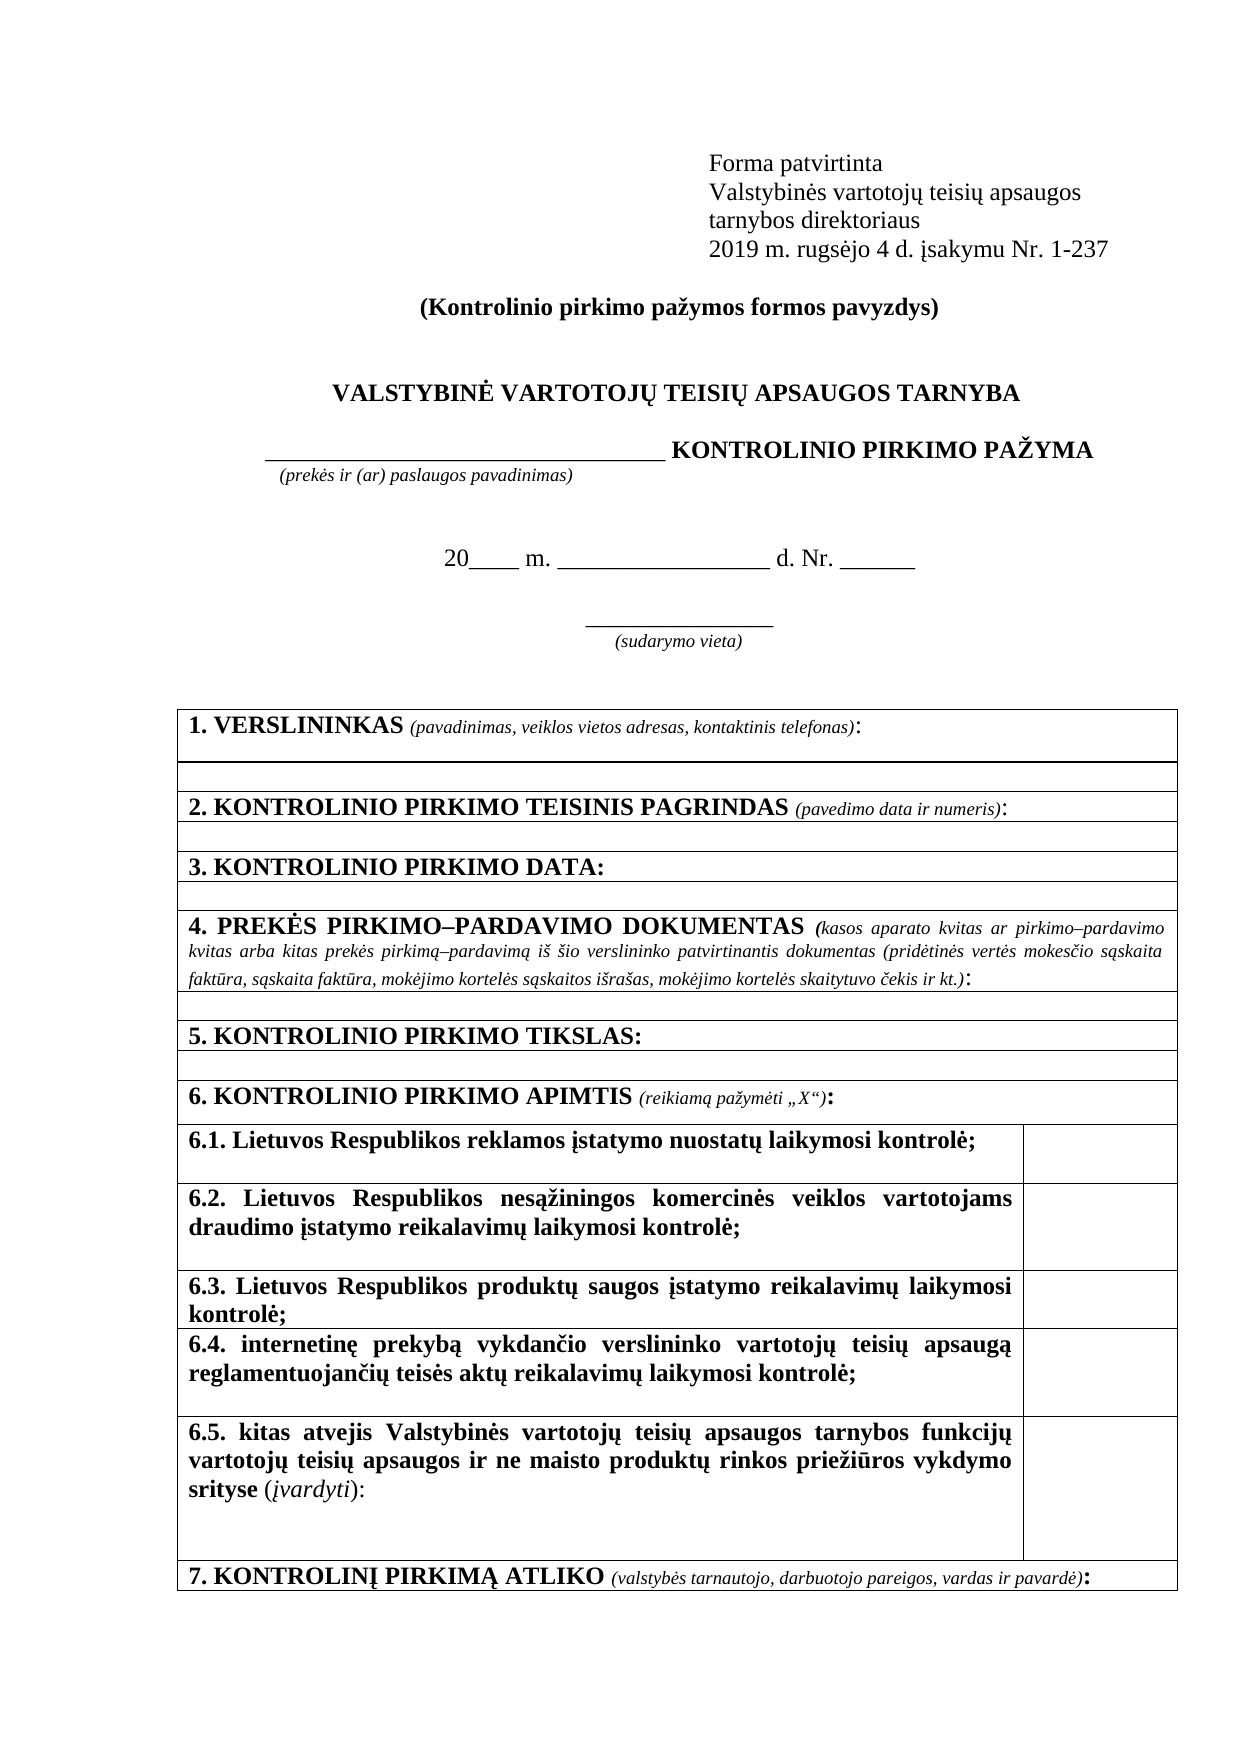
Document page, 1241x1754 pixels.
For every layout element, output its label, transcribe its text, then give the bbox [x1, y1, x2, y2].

text tarnybos direktoriaus [708, 206, 1182, 234]
text (prekės ir (ar) paslaugos pavadinimas) [177, 464, 1182, 486]
table_cell 6.1. Lietuvos Respublikos reklamos įstatymo nuostatų laikymosi kontrolė; [178, 1125, 1023, 1182]
text 20____ m. _________________ d. Nr. ______ [177, 543, 1182, 572]
table_cell 4. PREKĖS PIRKIMO–PARDAVIMO DOKUMENTAS (kasos aparato kvitas ar pirkimo–pardavimo kvitas arba kitas prekės pirkimą–pardavimą iš šio verslininko patvirtinantis dokumentas (pridėtinės vertės mokesčio sąskaita faktūra, sąskaita faktūra, mokėjimo kortelės sąskaitos išrašas, mokėjimo kortelės skaitytuvo čekis ir kt.): [178, 911, 1177, 991]
table_cell 2. KONTROLINIO PIRKIMO TEISINIS PAGRINDAS (pavedimo data ir numeris): [178, 792, 1177, 821]
table_cell [1024, 1417, 1177, 1560]
text ________________________________ KONTROLINIO PIRKIMO PAŽYMA [177, 436, 1182, 464]
table_cell [1024, 1184, 1177, 1270]
text Forma patvirtinta [708, 148, 1182, 177]
table_header 1. VERSLININKAS (pavadinimas, veiklos vietos adresas, kontaktinis telefonas): [178, 710, 1177, 761]
table_cell 3. KONTROLINIO PIRKIMO DATA: [178, 852, 1177, 881]
table_cell [1024, 1329, 1177, 1416]
table_cell [1024, 1271, 1177, 1328]
table_cell [178, 882, 1177, 910]
text VALSTYBINĖ VARTOTOJŲ TEISIŲ APSAUGOS TARNYBA [177, 378, 1182, 407]
table_cell [178, 1051, 1177, 1080]
text (sudarymo vieta) [177, 629, 1182, 651]
text Valstybinės vartotojų teisių apsaugos [708, 177, 1182, 206]
table_cell 6.5. kitas atvejis Valstybinės vartotojų teisių apsaugos tarnybos funkcijų vartotojų teisių apsaugos ir ne maisto produktų rinkos priežiūros vykdymo srityse (įvardyti): [178, 1417, 1023, 1560]
text _______________ [177, 601, 1182, 629]
table_cell 6.3. Lietuvos Respublikos produktų saugos įstatymo reikalavimų laikymosi kontrolė; [178, 1271, 1023, 1328]
table_cell 6.4. internetinę prekybą vykdančio verslininko vartotojų teisių apsaugą reglamentuojančių teisės aktų reikalavimų laikymosi kontrolė; [178, 1329, 1023, 1416]
table_cell 6. KONTROLINIO PIRKIMO APIMTIS (reikiamą pažymėti „X“): [178, 1081, 1177, 1124]
text 2019 m. rugsėjo 4 d. įsakymu Nr. 1-237 [708, 234, 1182, 263]
table_cell [1024, 1125, 1177, 1182]
text (Kontrolinio pirkimo pažymos formos pavyzdys) [177, 292, 1181, 321]
table_cell [178, 992, 1177, 1020]
table_cell [178, 822, 1177, 851]
table_cell 6.2. Lietuvos Respublikos nesąžiningos komercinės veiklos vartotojams draudimo įstatymo reikalavimų laikymosi kontrolė; [178, 1184, 1023, 1270]
table_cell 7. KONTROLINĮ PIRKIMĄ ATLIKO (valstybės tarnautojo, darbuotojo pareigos, vardas ir pavardė): [178, 1561, 1177, 1590]
table_cell [178, 763, 1177, 791]
table_cell 5. KONTROLINIO PIRKIMO TIKSLAS: [178, 1021, 1177, 1050]
